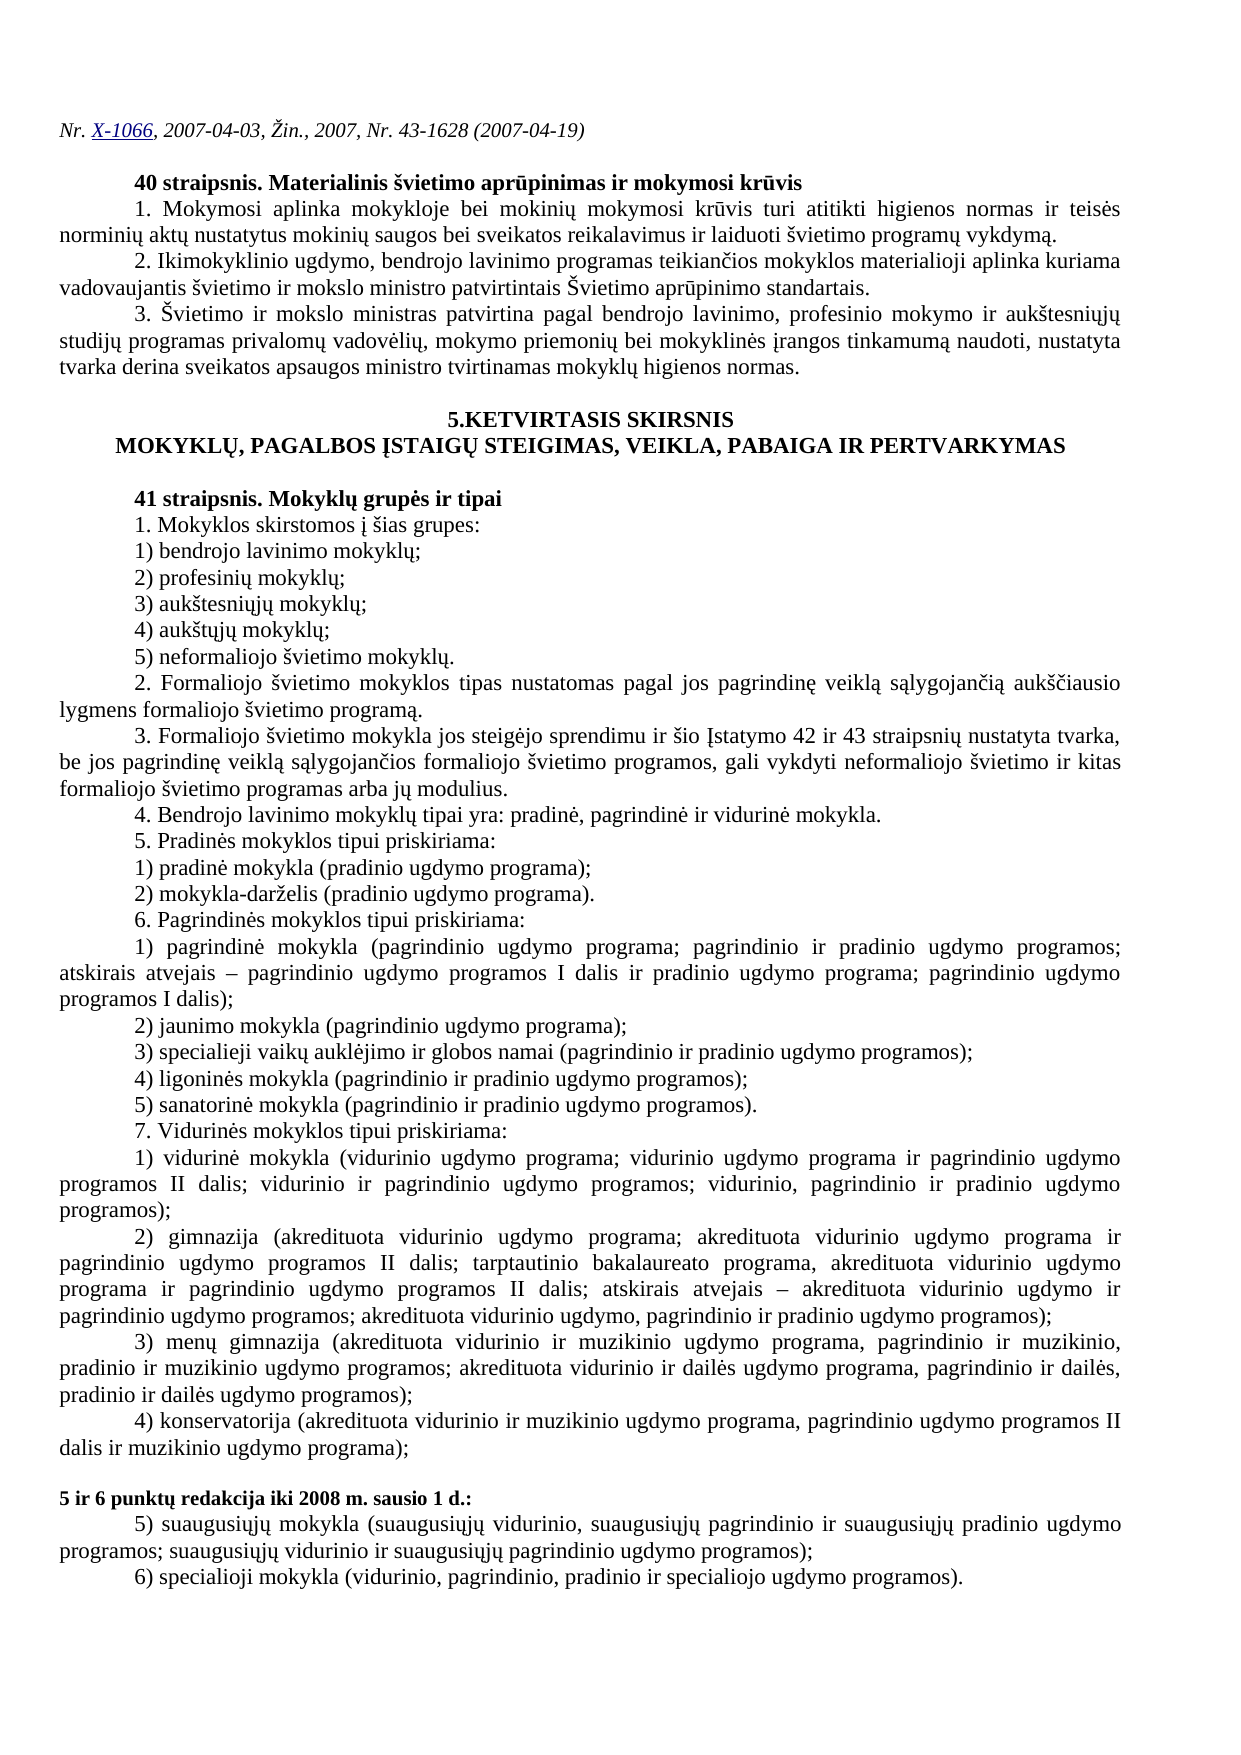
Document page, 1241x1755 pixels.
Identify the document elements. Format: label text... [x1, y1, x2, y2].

text 2) mokykla-darželis (pradinio ugdymo programa). [59, 880, 1122, 906]
text 2. Ikimokyklinio ugdymo, bendrojo lavinimo programas teikiančios mokyklos materialioji aplinka kuriama vadovaujantis švietimo ir mokslo ministro patvirtintais Švietimo aprūpinimo standartais. [59, 248, 1122, 300]
text 4. Bendrojo lavinimo mokyklų tipai yra: pradinė, pagrindinė ir vidurinė mokykla. [59, 801, 1122, 827]
text 1) pradinė mokykla (pradinio ugdymo programa); [59, 854, 1122, 880]
subtitle KETVIRTASIS SKIRSNIS [59, 406, 1122, 432]
text 4) ligoninės mokykla (pagrindinio ir pradinio ugdymo programos); [59, 1064, 1122, 1091]
text 7. Vidurinės mokyklos tipui priskiriama: [59, 1117, 1122, 1144]
text 1) vidurinė mokykla (vidurinio ugdymo programa; vidurinio ugdymo programa ir pagrindinio ugdymo programos II dalis; vidurinio ir pagrindinio ugdymo programos; vidurinio, pagrindinio ir pradinio ugdymo programos); [59, 1144, 1122, 1223]
text 3) specialieji vaikų auklėjimo ir globos namai (pagrindinio ir pradinio ugdymo programos); [59, 1038, 1122, 1064]
text 2. Formaliojo švietimo mokyklos tipas nustatomas pagal jos pagrindinę veiklą sąlygojančią aukščiausio lygmens formaliojo švietimo programą. [59, 669, 1122, 722]
text Nr. X-1066, 2007-04-03, Žin., 2007, Nr. 43-1628 (2007-04-19) [59, 118, 1122, 142]
text 3. Formaliojo švietimo mokykla jos steigėjo sprendimu ir šio Įstatymo 42 ir 43 straipsnių nustatyta tvarka, be jos pagrindinę veiklą sąlygojančios formaliojo švietimo programos, gali vykdyti neformaliojo švietimo ir kitas formaliojo švietimo programas arba jų modulius. [59, 722, 1122, 801]
text 5) suaugusiųjų mokykla (suaugusiųjų vidurinio, suaugusiųjų pagrindinio ir suaugusiųjų pradinio ugdymo programos; suaugusiųjų vidurinio ir suaugusiųjų pagrindinio ugdymo programos); [59, 1510, 1122, 1563]
text 5) sanatorinė mokykla (pagrindinio ir pradinio ugdymo programos). [59, 1091, 1122, 1117]
text 1. Mokyklos skirstomos į šias grupes: [59, 511, 1122, 537]
text 1) pagrindinė mokykla (pagrindinio ugdymo programa; pagrindinio ir pradinio ugdymo programos; atskirais atvejais – pagrindinio ugdymo programos I dalis ir pradinio ugdymo programa; pagrindinio ugdymo programos I dalis); [59, 933, 1122, 1012]
text 41 straipsnis. Mokyklų grupės ir tipai [59, 485, 1122, 511]
text 3) menų gimnazija (akredituota vidurinio ir muzikinio ugdymo programa, pagrindinio ir muzikinio, pradinio ir muzikinio ugdymo programos; akredituota vidurinio ir dailės ugdymo programa, pagrindinio ir dailės, pradinio ir dailės ugdymo programos); [59, 1328, 1122, 1407]
text 5) neformaliojo švietimo mokyklų. [59, 643, 1122, 669]
text 2) gimnazija (akredituota vidurinio ugdymo programa; akredituota vidurinio ugdymo programa ir pagrindinio ugdymo programos II dalis; tarptautinio bakalaureato programa, akredituota vidurinio ugdymo programa ir pagrindinio ugdymo programos II dalis; atskirais atvejais – akredituota vidurinio ugdymo ir pagrindinio ugdymo programos; akredituota vidurinio ugdymo, pagrindinio ir pradinio ugdymo programos); [59, 1223, 1122, 1328]
text 2) jaunimo mokykla (pagrindinio ugdymo programa); [59, 1012, 1122, 1038]
text 4) aukštųjų mokyklų; [59, 617, 1122, 643]
text 6) specialioji mokykla (vidurinio, pagrindinio, pradinio ir specialiojo ugdymo programos). [59, 1563, 1122, 1589]
text 6. Pagrindinės mokyklos tipui priskiriama: [59, 906, 1122, 933]
text 40 straipsnis. Materialinis švietimo aprūpinimas ir mokymosi krūvis [59, 168, 1122, 195]
text 1. Mokymosi aplinka mokykloje bei mokinių mokymosi krūvis turi atitikti higienos normas ir teisės norminių aktų nustatytus mokinių saugos bei sveikatos reikalavimus ir laiduoti švietimo programų vykdymą. [59, 195, 1122, 248]
text 3. Švietimo ir mokslo ministras patvirtina pagal bendrojo lavinimo, profesinio mokymo ir aukštesniųjų studijų programas privalomų vadovėlių, mokymo priemonių bei mokyklinės įrangos tinkamumą naudoti, nustatyta tvarka derina sveikatos apsaugos ministro tvirtinamas mokyklų higienos normas. [59, 300, 1122, 379]
text 1) bendrojo lavinimo mokyklų; [59, 537, 1122, 564]
text MOKYKLŲ, PAGALBOS ĮSTAIGŲ STEIGIMAS, VEIKLA, PABAIGA IR PERTVARKYMAS [59, 432, 1122, 458]
text 2) profesinių mokyklų; [59, 564, 1122, 590]
text 4) konservatorija (akredituota vidurinio ir muzikinio ugdymo programa, pagrindinio ugdymo programos II dalis ir muzikinio ugdymo programa); [59, 1407, 1122, 1460]
text 5. Pradinės mokyklos tipui priskiriama: [59, 827, 1122, 854]
text 5 ir 6 punktų redakcija iki 2008 m. sausio 1 d.: [59, 1486, 1122, 1510]
text 3) aukštesniųjų mokyklų; [59, 590, 1122, 617]
